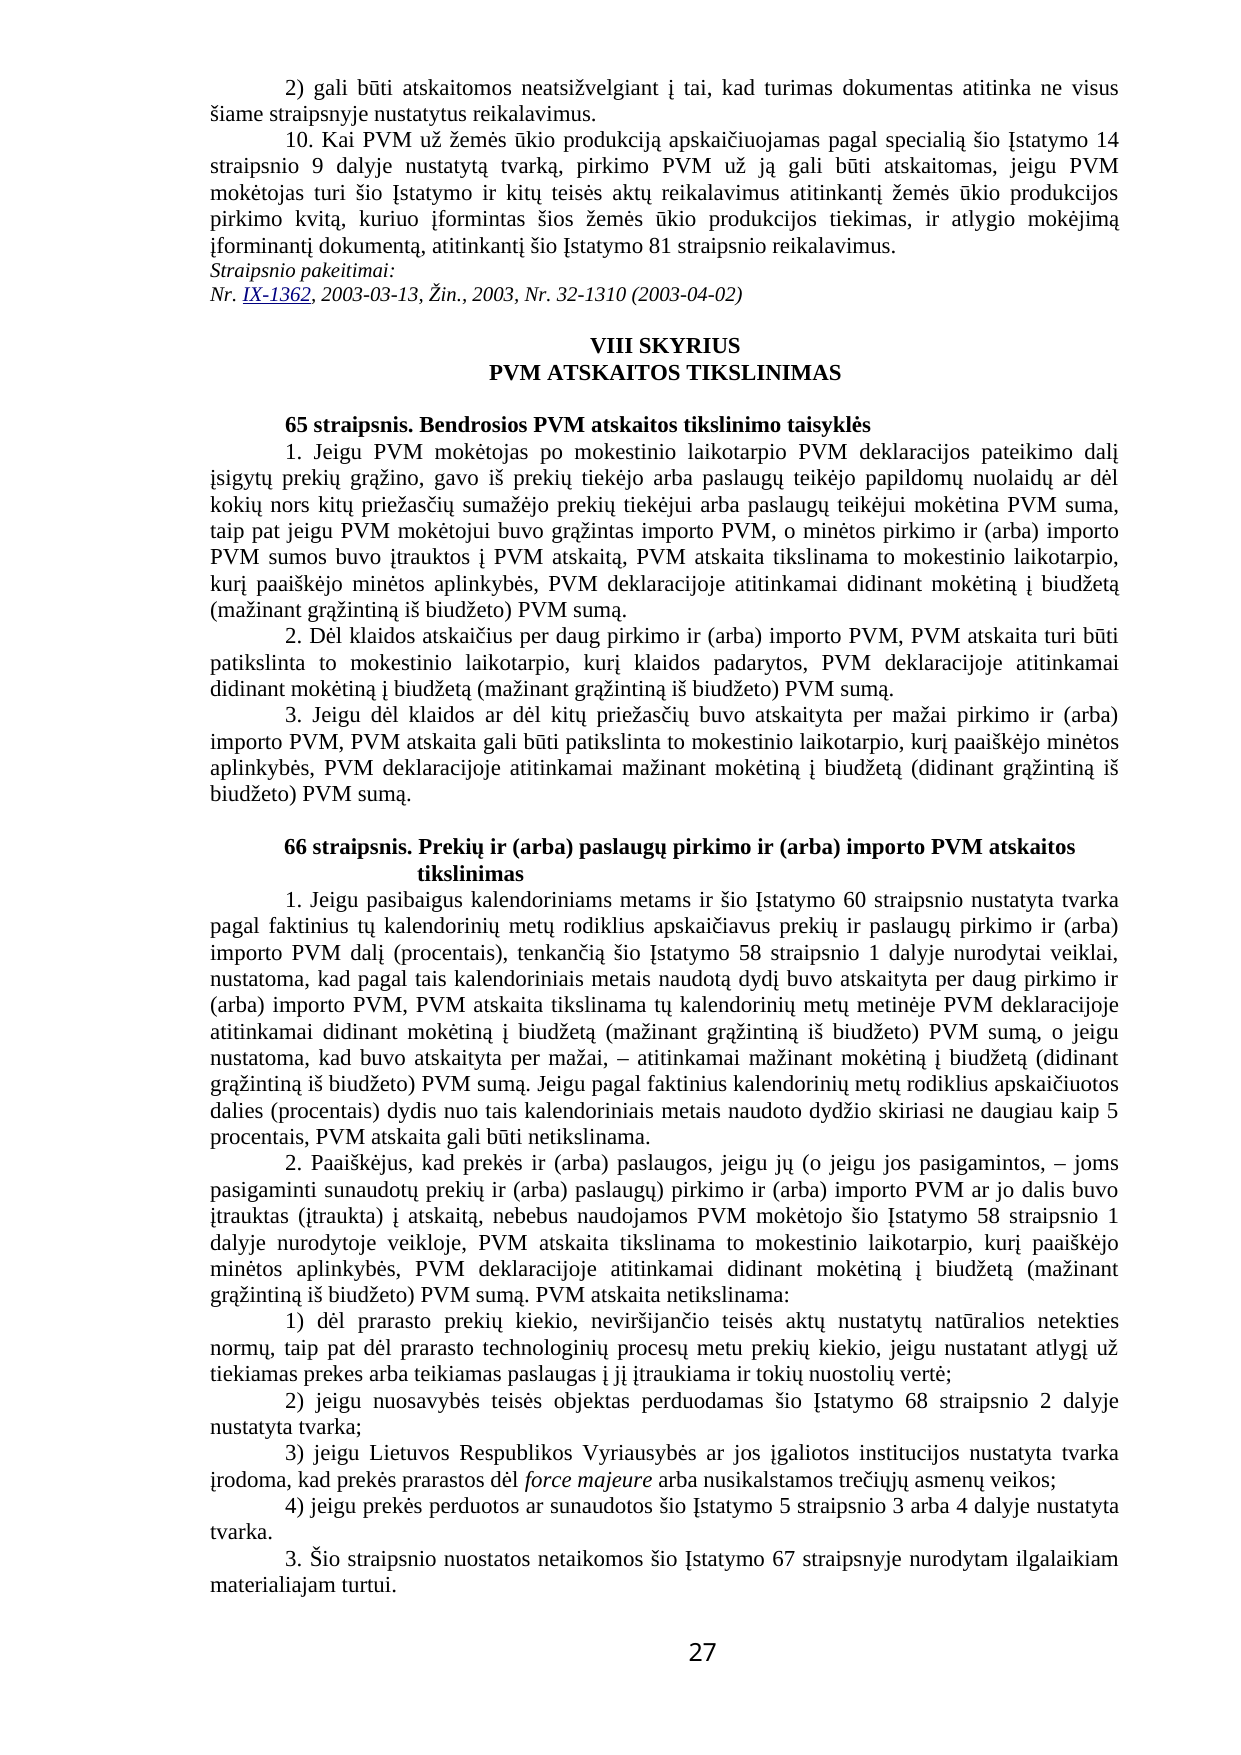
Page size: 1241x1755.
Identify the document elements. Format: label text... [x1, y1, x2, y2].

text 10. Kai PVM už žemės ūkio produkciją apskaičiuojamas pagal specialią šio Įstatymo 14 straipsnio 9 dalyje nustatytą tvarką, pirkimo PVM už ją gali būti atskaitomas, jeigu PVM mokėtojas turi šio Įstatymo ir kitų teisės aktų reikalavimus atitinkantį žemės ūkio produkcijos pirkimo kvitą, kuriuo įformintas šios žemės ūkio produkcijos tiekimas, ir atlygio mokėjimą įforminantį dokumentą, atitinkantį šio Įstatymo 81 straipsnio reikalavimus. [210, 126, 1120, 258]
text tikslinimas [210, 859, 1120, 886]
text 2) gali būti atskaitomos neatsižvelgiant į tai, kad turimas dokumentas atitinka ne visus šiame straipsnyje nustatytus reikalavimus. [210, 73, 1120, 126]
text 2. Dėl klaidos atskaičius per daug pirkimo ir (arba) importo PVM, PVM atskaita turi būti patikslinta to mokestinio laikotarpio, kurį klaidos padarytos, PVM deklaracijoje atitinkamai didinant mokėtiną į biudžetą (mažinant grąžintiną iš biudžeto) PVM sumą. [210, 622, 1120, 701]
text 3) jeigu Lietuvos Respublikos Vyriausybės ar jos įgaliotos institucijos nustatyta tvarka įrodoma, kad prekės prarastos dėl force majeure arba nusikalstamos trečiųjų asmenų veikos; [210, 1439, 1120, 1492]
text 2) jeigu nuosavybės teisės objektas perduodamas šio Įstatymo 68 straipsnio 2 dalyje nustatyta tvarka; [210, 1387, 1120, 1439]
text Nr. IX-1362, 2003-03-13, Žin., 2003, Nr. 32-1310 (2003-04-02) [210, 282, 1120, 306]
text 1) dėl prarasto prekių kiekio, neviršijančio teisės aktų nustatytų natūralios netekties normų, taip pat dėl prarasto technologinių procesų metu prekių kiekio, jeigu nustatant atlygį už tiekiamas prekes arba teikiamas paslaugas į jį įtraukiama ir tokių nuostolių vertė; [210, 1308, 1120, 1387]
text Straipsnio pakeitimai: [210, 258, 1120, 282]
text 1. Jeigu pasibaigus kalendoriniams metams ir šio Įstatymo 60 straipsnio nustatyta tvarka pagal faktinius tų kalendorinių metų rodiklius apskaičiavus prekių ir paslaugų pirkimo ir (arba) importo PVM dalį (procentais), tenkančią šio Įstatymo 58 straipsnio 1 dalyje nurodytai veiklai, nustatoma, kad pagal tais kalendoriniais metais naudotą dydį buvo atskaityta per daug pirkimo ir (arba) importo PVM, PVM atskaita tikslinama tų kalendorinių metų metinėje PVM deklaracijoje atitinkamai didinant mokėtiną į biudžetą (mažinant grąžintiną iš biudžeto) PVM sumą, o jeigu nustatoma, kad buvo atskaityta per mažai, – atitinkamai mažinant mokėtiną į biudžetą (didinant grąžintiną iš biudžeto) PVM sumą. Jeigu pagal faktinius kalendorinių metų rodiklius apskaičiuotos dalies (procentais) dydis nuo tais kalendoriniais metais naudoto dydžio skiriasi ne daugiau kaip 5 procentais, PVM atskaita gali būti netikslinama. [210, 886, 1120, 1149]
text 3. Šio straipsnio nuostatos netaikomos šio Įstatymo 67 straipsnyje nurodytam ilgalaikiam materialiajam turtui. [210, 1545, 1120, 1597]
text 66 straipsnis. Prekių ir (arba) paslaugų pirkimo ir (arba) importo PVM atskaitos [210, 833, 1120, 859]
text 65 straipsnis. Bendrosios PVM atskaitos tikslinimo taisyklės [210, 412, 1120, 438]
text PVM ATSKAITOS TIKSLINIMAS [210, 359, 1120, 385]
text 2. Paaiškėjus, kad prekės ir (arba) paslaugos, jeigu jų (o jeigu jos pasigamintos, – joms pasigaminti sunaudotų prekių ir (arba) paslaugų) pirkimo ir (arba) importo PVM ar jo dalis buvo įtrauktas (įtraukta) į atskaitą, nebebus naudojamos PVM mokėtojo šio Įstatymo 58 straipsnio 1 dalyje nurodytoje veikloje, PVM atskaita tikslinama to mokestinio laikotarpio, kurį paaiškėjo minėtos aplinkybės, PVM deklaracijoje atitinkamai didinant mokėtiną į biudžetą (mažinant grąžintiną iš biudžeto) PVM sumą. PVM atskaita netikslinama: [210, 1149, 1120, 1308]
text 4) jeigu prekės perduotos ar sunaudotos šio Įstatymo 5 straipsnio 3 arba 4 dalyje nustatyta tvarka. [210, 1492, 1120, 1545]
text 3. Jeigu dėl klaidos ar dėl kitų priežasčių buvo atskaityta per mažai pirkimo ir (arba) importo PVM, PVM atskaita gali būti patikslinta to mokestinio laikotarpio, kurį paaiškėjo minėtos aplinkybės, PVM deklaracijoje atitinkamai mažinant mokėtiną į biudžetą (didinant grąžintiną iš biudžeto) PVM sumą. [210, 701, 1120, 807]
text VIII SKYRIUS [210, 332, 1120, 359]
text 1. Jeigu PVM mokėtojas po mokestinio laikotarpio PVM deklaracijos pateikimo dalį įsigytų prekių grąžino, gavo iš prekių tiekėjo arba paslaugų teikėjo papildomų nuolaidų ar dėl kokių nors kitų priežasčių sumažėjo prekių tiekėjui arba paslaugų teikėjui mokėtina PVM suma, taip pat jeigu PVM mokėtojui buvo grąžintas importo PVM, o minėtos pirkimo ir (arba) importo PVM sumos buvo įtrauktos į PVM atskaitą, PVM atskaita tikslinama to mokestinio laikotarpio, kurį paaiškėjo minėtos aplinkybės, PVM deklaracijoje atitinkamai didinant mokėtiną į biudžetą (mažinant grąžintiną iš biudžeto) PVM sumą. [210, 438, 1120, 622]
